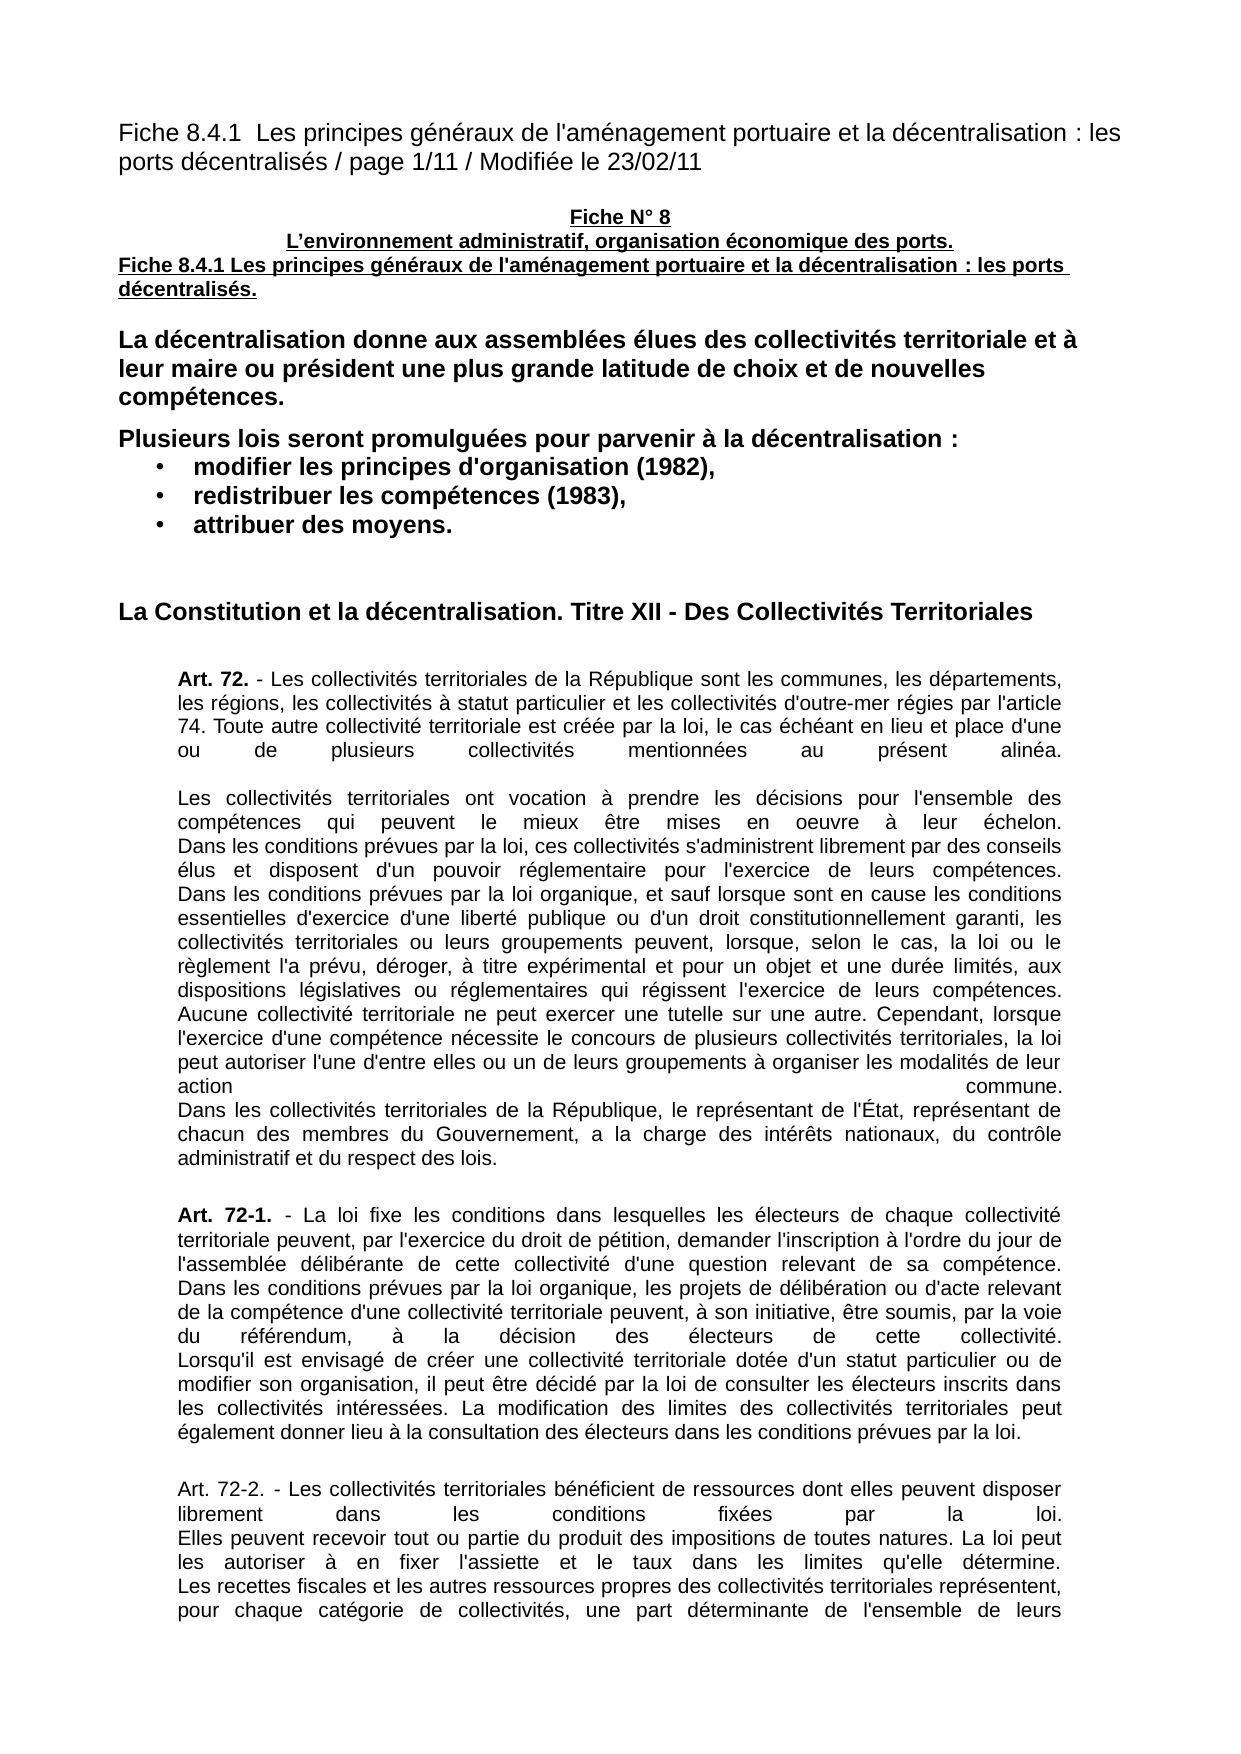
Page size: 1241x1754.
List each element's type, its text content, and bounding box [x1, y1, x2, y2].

text L’environnement administratif, organisation économique des ports. [118, 229, 1122, 253]
list modifier les principes d'organisation (1982), [156, 452, 1122, 481]
text Art. 72. - Les collectivités territoriales de la République sont les communes, les départements, les régions, les collectivités à statut particulier et les collectivités d'outre-mer régies par l'article 74. Toute autre collectivité territoriale est créée par la loi, le cas échéant en lieu et place d'une ou de plusieurs collectivités mentionnées au présent alinéa. Les collectivités territoriales ont vocation à prendre les décisions pour l'ensemble des compétences qui peuvent le mieux être mises en oeuvre à leur échelon. Dans les conditions prévues par la loi, ces collectivités s'administrent librement par des conseils élus et disposent d'un pouvoir réglementaire pour l'exercice de leurs compétences. Dans les conditions prévues par la loi organique, et sauf lorsque sont en cause les conditions essentielles d'exercice d'une liberté publique ou d'un droit constitutionnellement garanti, les collectivités territoriales ou leurs groupements peuvent, lorsque, selon le cas, la loi ou le règlement l'a prévu, déroger, à titre expérimental et pour un objet et une durée limités, aux dispositions législatives ou réglementaires qui régissent l'exercice de leurs compétences. Aucune collectivité territoriale ne peut exercer une tutelle sur une autre. Cependant, lorsque l'exercice d'une compétence nécessite le concours de plusieurs collectivités territoriales, la loi peut autoriser l'une d'entre elles ou un de leurs groupements à organiser les modalités de leur action commune. Dans les collectivités territoriales de la République, le représentant de l'État, représentant de chacun des membres du Gouvernement, a la charge des intérêts nationaux, du contrôle administratif et du respect des lois. [177, 666, 1063, 1169]
text Fiche 8.4.1 Les principes généraux de l'aménagement portuaire et la décentralisation : les ports décentralisés. [118, 253, 1122, 301]
text Art. 72-1. - La loi fixe les conditions dans lesquelles les électeurs de chaque collectivité territoriale peuvent, par l'exercice du droit de pétition, demander l'inscription à l'ordre du jour de l'assemblée délibérante de cette collectivité d'une question relevant de sa compétence. Dans les conditions prévues par la loi organique, les projets de délibération ou d'acte relevant de la compétence d'une collectivité territoriale peuvent, à son initiative, être soumis, par la voie du référendum, à la décision des électeurs de cette collectivité. Lorsqu'il est envisagé de créer une collectivité territoriale dotée d'un statut particulier ou de modifier son organisation, il peut être décidé par la loi de consulter les électeurs inscrits dans les collectivités intéressées. La modification des limites des collectivités territoriales peut également donner lieu à la consultation des électeurs dans les conditions prévues par la loi. [177, 1199, 1063, 1443]
text La décentralisation donne aux assemblées élues des collectivités territoriale et à leur maire ou président une plus grande latitude de choix et de nouvelles compétences. [118, 325, 1122, 411]
text Art. 72-2. - Les collectivités territoriales bénéficient de ressources dont elles peuvent disposer librement dans les conditions fixées par la loi. Elles peuvent recevoir tout ou partie du produit des impositions de toutes natures. La loi peut les autoriser à en fixer l'assiette et le taux dans les limites qu'elle détermine. Les recettes fiscales et les autres ressources propres des collectivités territoriales représentent, pour chaque catégorie de collectivités, une part déterminante de l'ensemble de leurs [177, 1473, 1063, 1621]
list attribuer des moyens. [156, 510, 1122, 539]
text Fiche N° 8 [118, 205, 1122, 229]
text La Constitution et la décentralisation. Titre XII - Des Collectivités Territoriales [118, 596, 1122, 625]
text Plusieurs lois seront promulguées pour parvenir à la décentralisation : [118, 424, 1122, 452]
list redistribuer les compétences (1983), [156, 481, 1122, 510]
